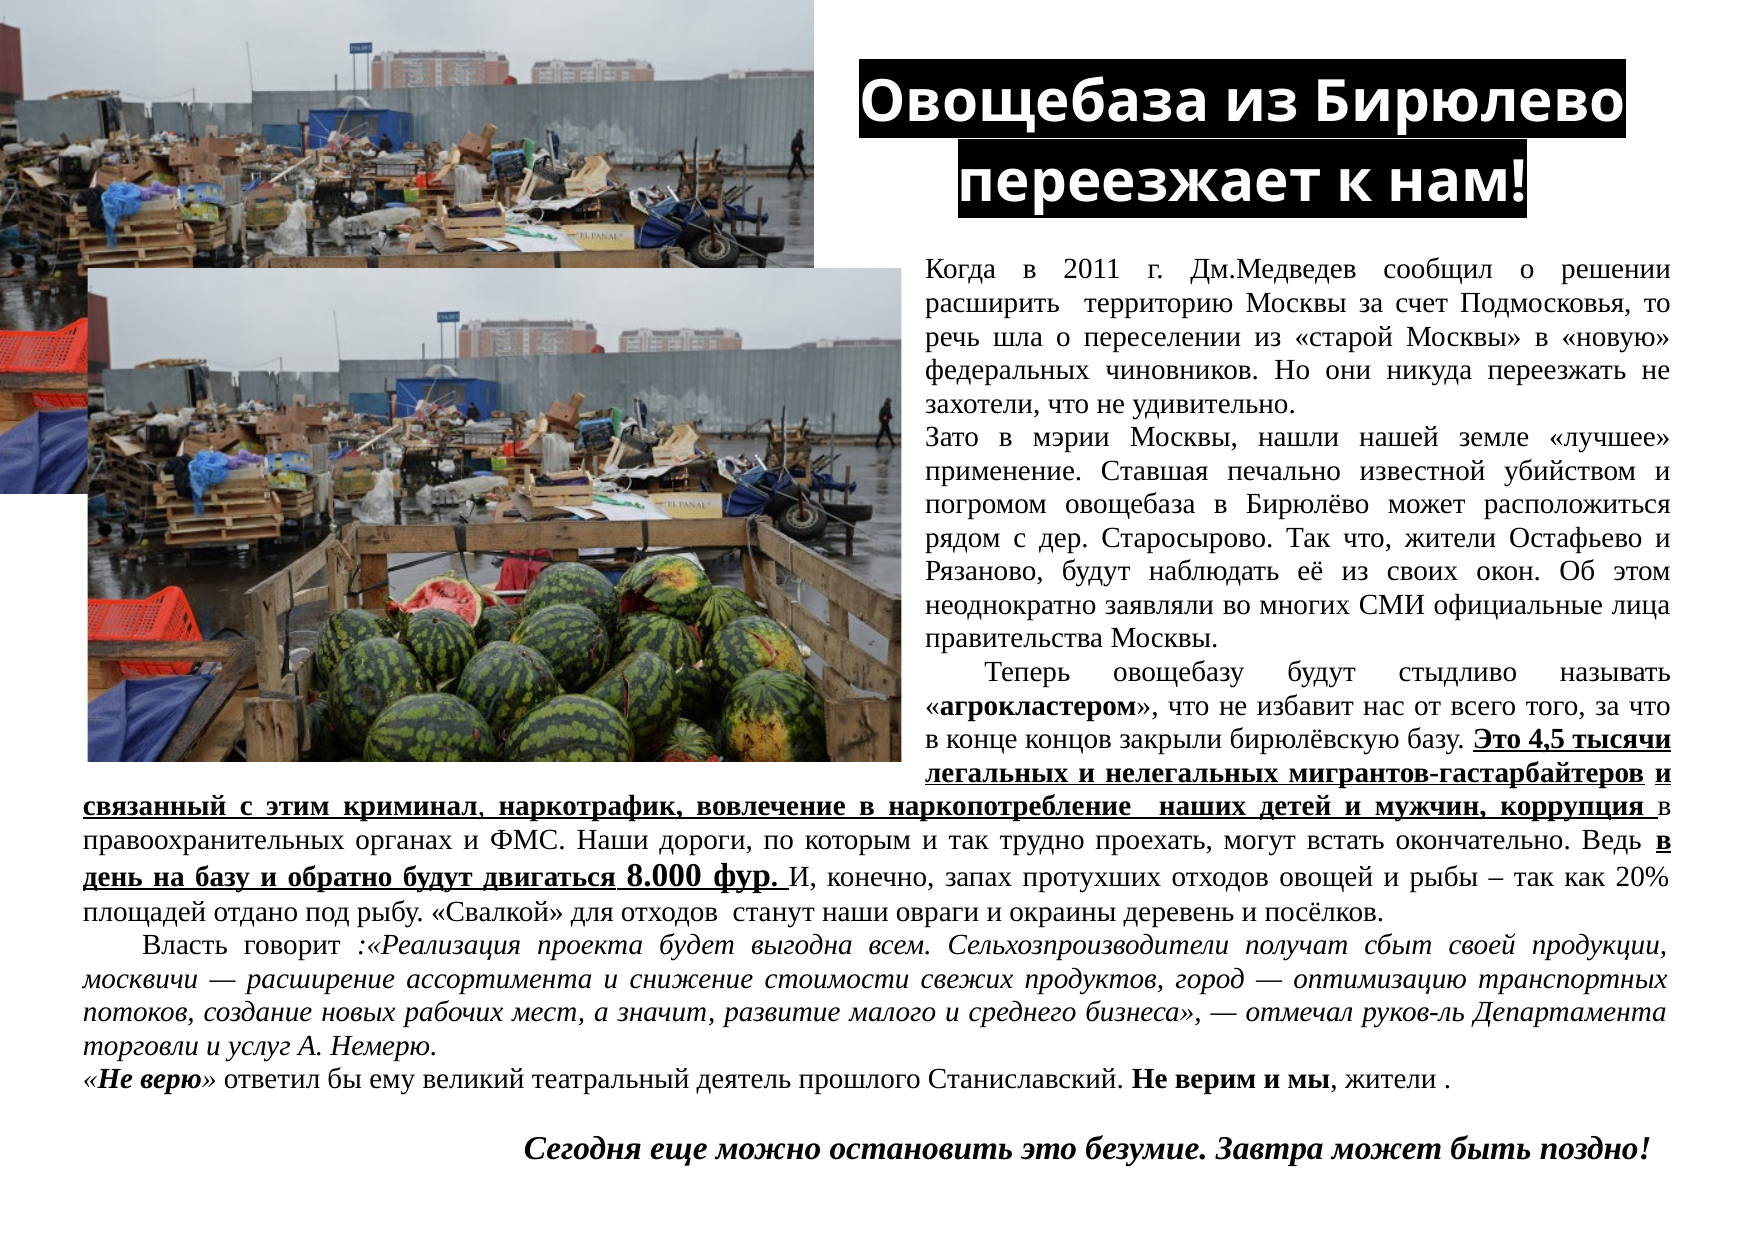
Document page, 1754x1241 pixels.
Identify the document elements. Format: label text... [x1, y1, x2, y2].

text Зато в мэрии Москвы, нашли нашей земле «лучшее» применение. Ставшая печально известной убийством и погромом овощебаза в Бирюлёво может расположиться рядом с дер. Старосырово. Так что, жители Остафьево и Рязаново, будут наблюдать её из своих окон. Об этом неоднократно заявляли во многих СМИ официальные лица правительства Москвы. [902, 419, 1671, 654]
text Сегодня еще можно остановить это безумие. Завтра может быть поздно! [83, 1128, 1671, 1167]
text Теперь овощебазу будут стыдливо называть «агрокластером», что не избавит нас от всего того, за что в конце концов закрыли бирюлёвскую базу. Это 4,5 тысячи легальных и нелегальных мигрантов-гастарбайтеров и связанный с этим криминал, наркотрафик, вовлечение в наркопотребление наших детей и мужчин, коррупция в правоохранительных органах и ФМС. Наши дороги, по которым и так трудно проехать, могут встать окончательно. Ведь в день на базу и обратно будут двигаться 8.000 фур. И, конечно, запах протухших отходов овощей и рыбы – так как 20% площадей отдано под рыбу. «Свалкой» для отходов станут наши овраги и окраины деревень и посёлков. [83, 654, 1671, 927]
picture [0, 0, 902, 762]
text Когда в 2011 г. Дм.Медведев сообщил о решении расширить территорию Москвы за счет Подмосковья, то речь шла о переселении из «старой Москвы» в «новую» федеральных чиновников. Но они никуда переезжать не захотели, что не удивительно. [814, 218, 1671, 419]
text Власть говорит :«Реализация проекта будет выгодна всем. Сельхозпроизводители получат сбыт своей продукции, москвичи — расширение ассортимента и снижение стоимости свежих продуктов, город — оптимизацию транспортных потоков, создание новых рабочих мест, а значит, развитие малого и среднего бизнеса», — отмечал руков-ль Департамента торговли и услуг А. Немерю. [83, 927, 1671, 1061]
text «Не верю» ответил бы ему великий театральный деятель прошлого Станиславский. Не верим и мы, жители . [83, 1061, 1671, 1095]
text Овощебаза из Бирюлево переезжает к нам! [814, 59, 1671, 218]
